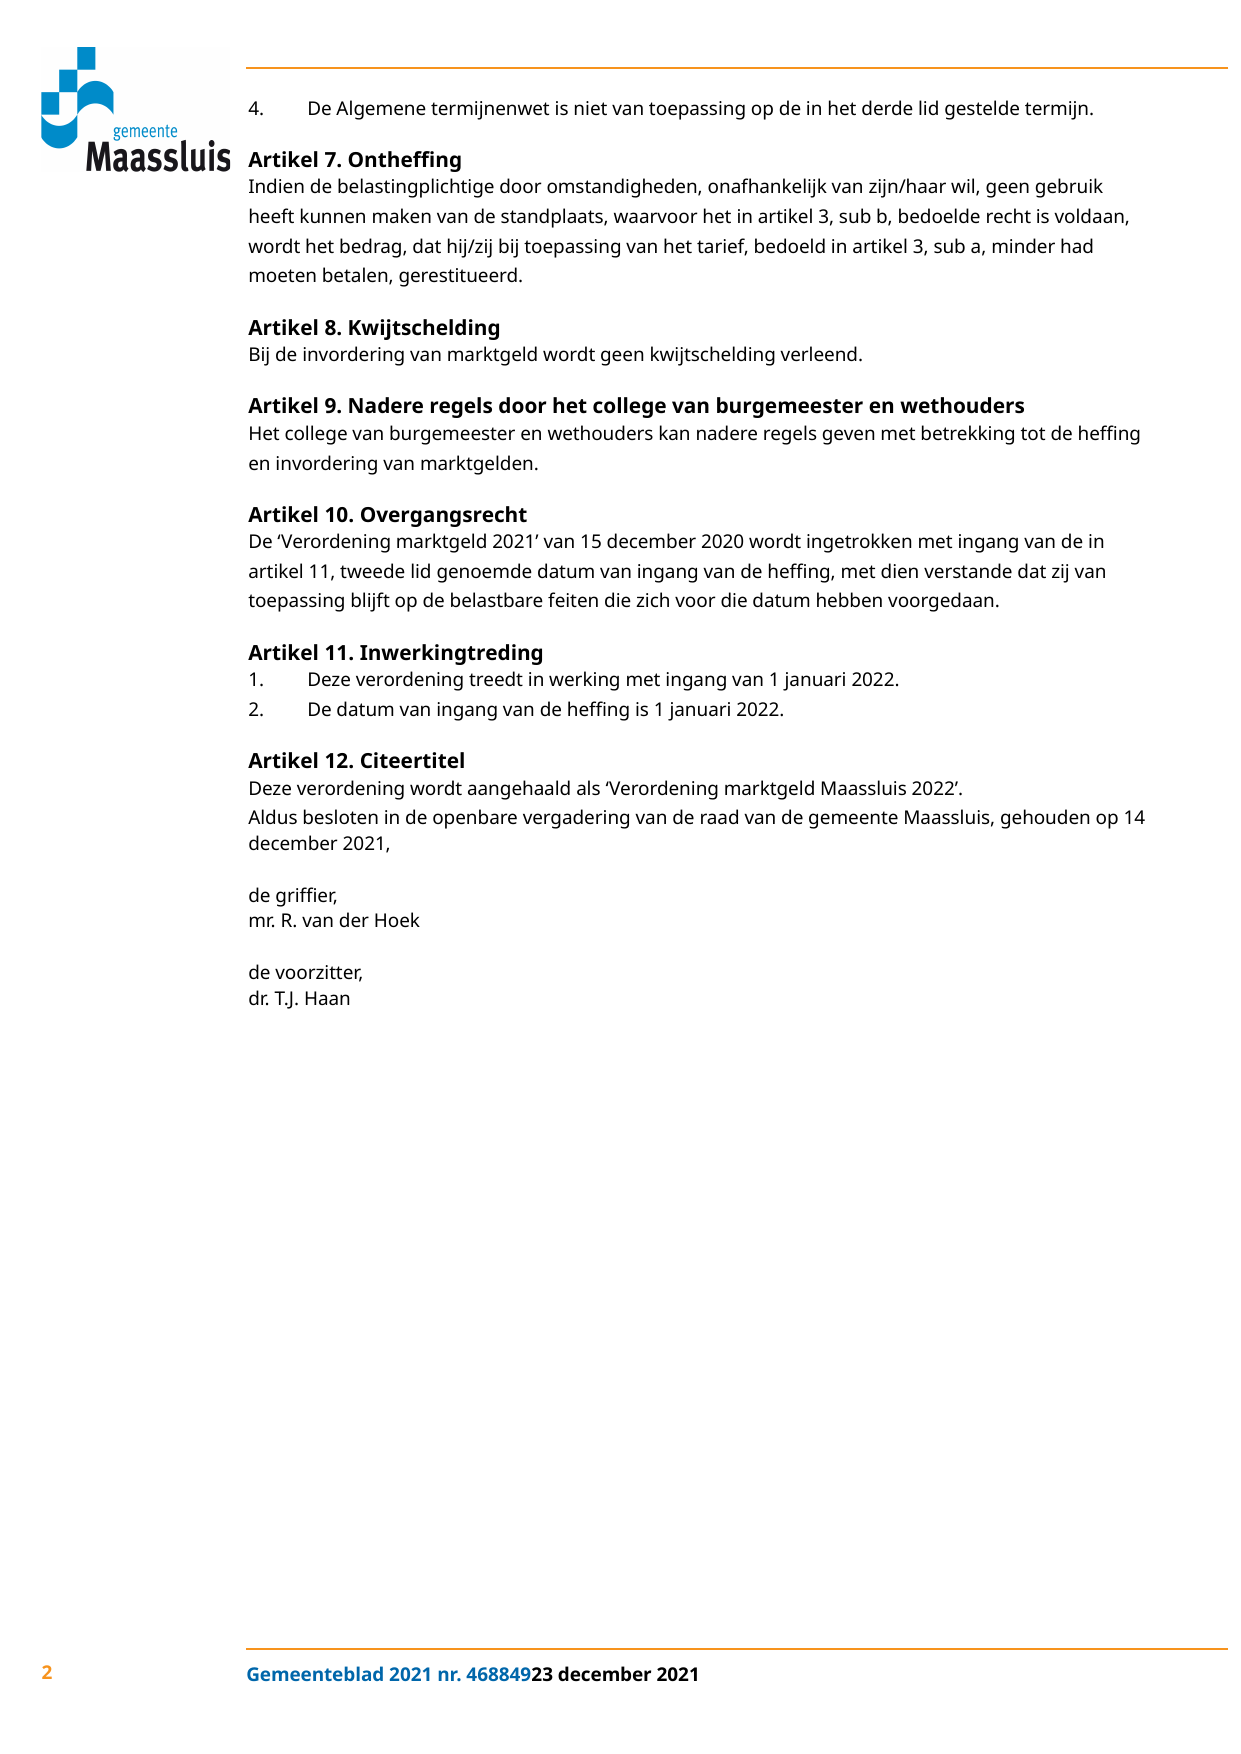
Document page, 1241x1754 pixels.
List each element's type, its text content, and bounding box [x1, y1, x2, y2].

text mr. R. van der Hoek [248, 907, 1152, 933]
text Artikel 10. Overgangsrecht [248, 500, 1152, 528]
text Artikel 11. Inwerkingtreding [248, 638, 1152, 667]
text de griffier, [248, 882, 1152, 907]
text Aldus besloten in de openbare vergadering van de raad van de gemeente Maassluis, gehouden op 14 december 2021, [248, 804, 1152, 856]
text Deze verordening wordt aangehaald als ‘Verordening marktgeld Maassluis 2022’. [248, 775, 1152, 801]
text dr. T.J. Haan [248, 985, 1152, 1010]
list De datum van ingang van de heffing is 1 januari 2022. [248, 696, 1152, 722]
text Artikel 12. Citeertitel [248, 747, 1152, 775]
text Indien de belastingplichtige door omstandigheden, onafhankelijk van zijn/haar wil, geen gebruik heeft kunnen maken van de standplaats, waarvoor het in artikel 3, sub b, bedoelde recht is voldaan, wordt het bedrag, dat hij/zij bij toepassing van het tarief, bedoeld in artikel 3, sub a, minder had moeten betalen, gerestitueerd. [248, 174, 1152, 288]
text Het college van burgemeester en wethouders kan nadere regels geven met betrekking tot de heffing en invordering van marktgelden. [248, 420, 1152, 475]
text Artikel 7. Ontheffing [248, 145, 1152, 174]
text Artikel 8. Kwijtschelding [248, 313, 1152, 341]
text De ‘Verordening marktgeld 2021’ van 15 december 2020 wordt ingetrokken met ingang van de in artikel 11, tweede lid genoemde datum van ingang van de heffing, met dien verstande dat zij van toepassing blijft op de belastbare feiten die zich voor die datum hebben voorgedaan. [248, 528, 1152, 613]
text Artikel 9. Nadere regels door het college van burgemeester en wethouders [248, 392, 1152, 420]
picture [41, 47, 231, 172]
list Deze verordening treedt in werking met ingang van 1 januari 2022. [248, 667, 1152, 692]
text de voorzitter, [248, 959, 1152, 985]
text Bij de invordering van marktgeld wordt geen kwijtschelding verleend. [248, 341, 1152, 367]
list De Algemene termijnenwet is niet van toepassing op de in het derde lid gestelde termijn. [248, 95, 1152, 121]
picture [41, 47, 77, 92]
